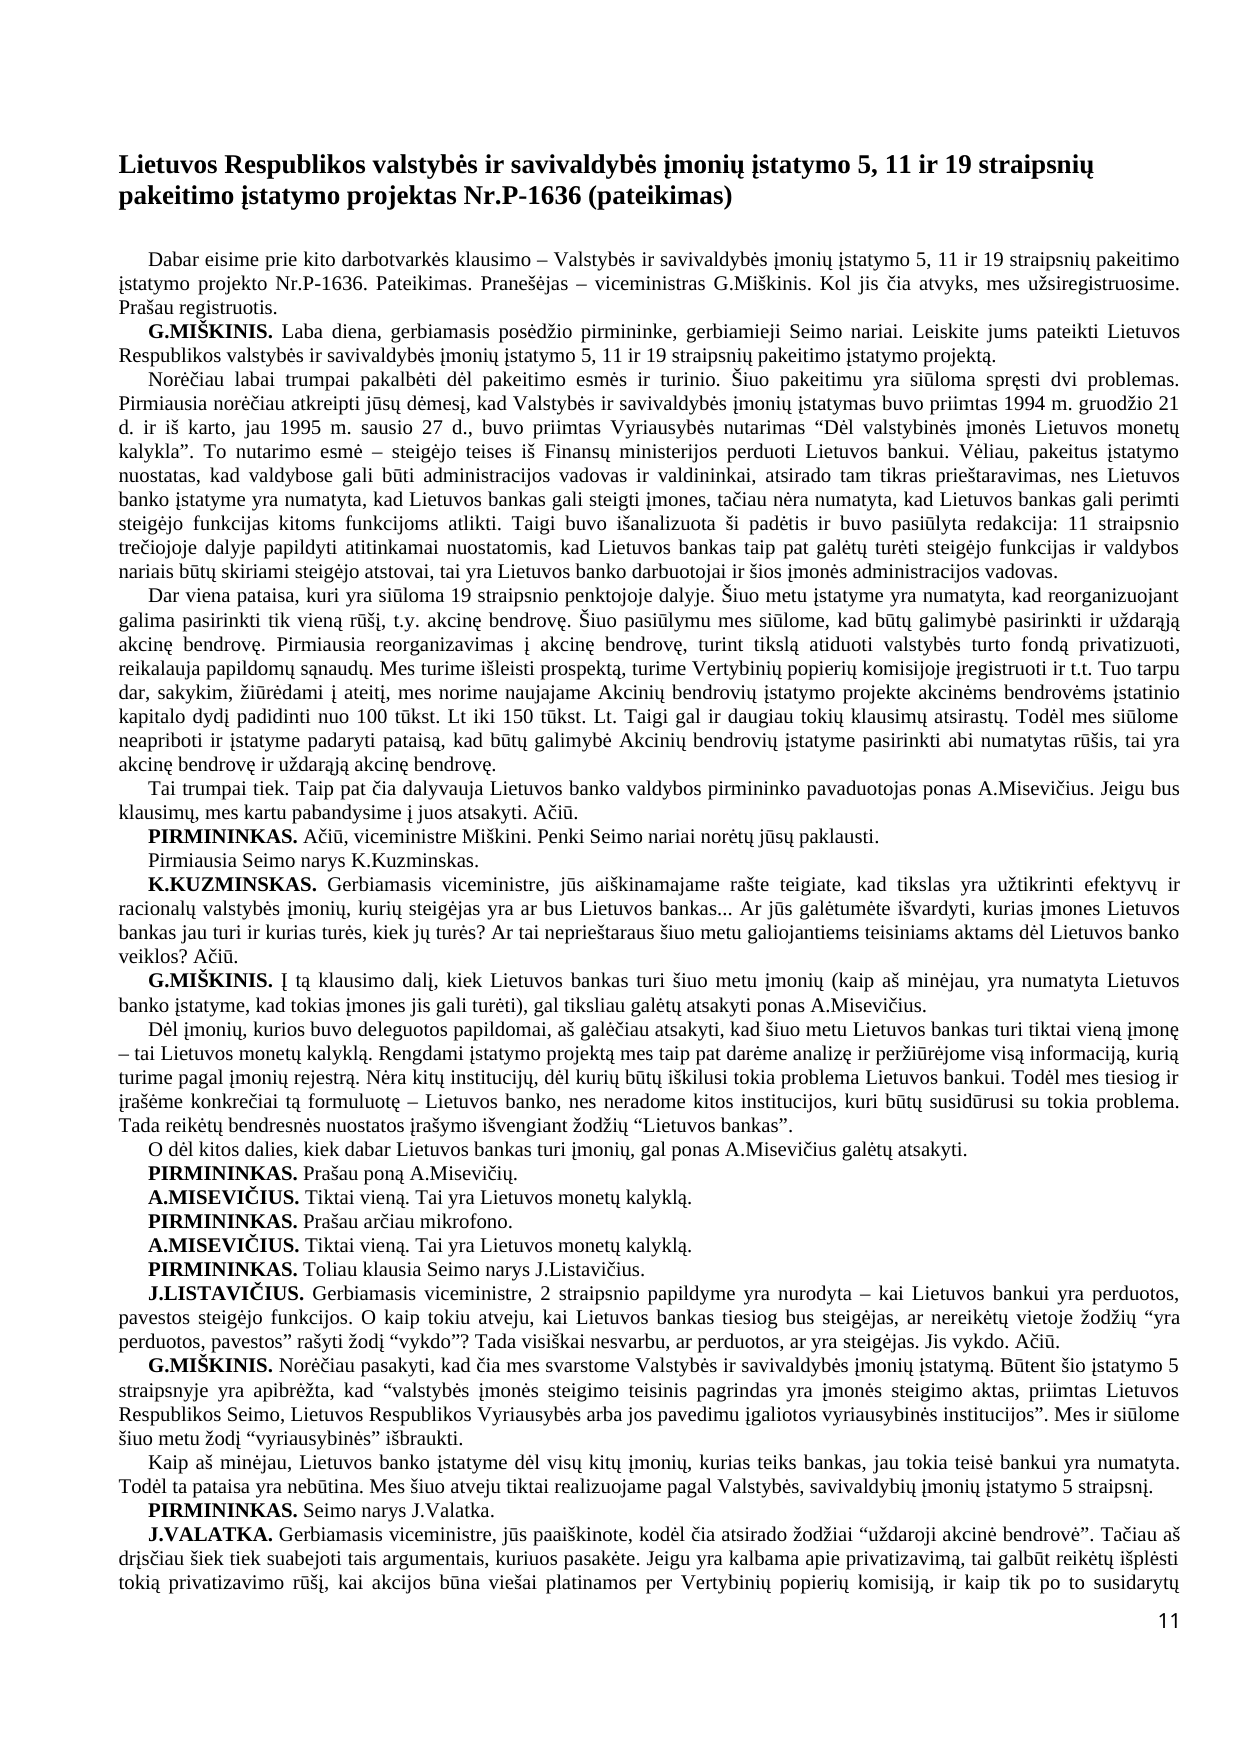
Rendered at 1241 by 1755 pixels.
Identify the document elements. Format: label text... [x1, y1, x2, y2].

text PIRMININKAS. Seimo narys J.Valatka. [118, 1498, 1181, 1522]
text PIRMININKAS. Toliau klausia Seimo narys J.Listavičius. [118, 1257, 1181, 1281]
text A.MISEVIČIUS. Tiktai vieną. Tai yra Lietuvos monetų kalyklą. [118, 1185, 1181, 1209]
text J.VALATKA. Gerbiamasis viceministre, jūs paaiškinote, kodėl čia atsirado žodžiai “uždaroji akcinė bendrovė”. Tačiau aš drįsčiau šiek tiek suabejoti tais argumentais, kuriuos pasakėte. Jeigu yra kalbama apie privatizavimą, tai galbūt reikėtų išplėsti tokią privatizavimo rūšį, kai akcijos būna viešai platinamos per Vertybinių popierių komisiją, ir kaip tik po to susidarytų [118, 1522, 1181, 1594]
text Lietuvos Respublikos valstybės ir savivaldybės įmonių įstatymo 5, 11 ir 19 straipsnių pakeitimo įstatymo projektas Nr.P-1636 (pateikimas) [118, 148, 1181, 210]
text PIRMININKAS. Ačiū, viceministre Miškini. Penki Seimo nariai norėtų jūsų paklausti. [118, 824, 1181, 848]
text G.MIŠKINIS. Norėčiau pasakyti, kad čia mes svarstome Valstybės ir savivaldybės įmonių įstatymą. Būtent šio įstatymo 5 straipsnyje yra apibrėžta, kad “valstybės įmonės steigimo teisinis pagrindas yra įmonės steigimo aktas, priimtas Lietuvos Respublikos Seimo, Lietuvos Respublikos Vyriausybės arba jos pavedimu įgaliotos vyriausybinės institucijos”. Mes ir siūlome šiuo metu žodį “vyriausybinės” išbraukti. [118, 1353, 1181, 1450]
text Dabar eisime prie kito darbotvarkės klausimo – Valstybės ir savivaldybės įmonių įstatymo 5, 11 ir 19 straipsnių pakeitimo įstatymo projekto Nr.P-1636. Pateikimas. Pranešėjas – viceministras G.Miškinis. Kol jis čia atvyks, mes užsiregistruosime. Prašau registruotis. [118, 247, 1181, 319]
text Dėl įmonių, kurios buvo deleguotos papildomai, aš galėčiau atsakyti, kad šiuo metu Lietuvos bankas turi tiktai vieną įmonę – tai Lietuvos monetų kalyklą. Rengdami įstatymo projektą mes taip pat darėme analizę ir peržiūrėjome visą informaciją, kurią turime pagal įmonių rejestrą. Nėra kitų institucijų, dėl kurių būtų iškilusi tokia problema Lietuvos bankui. Todėl mes tiesiog ir įrašėme konkrečiai tą formuluotę – Lietuvos banko, nes neradome kitos institucijos, kuri būtų susidūrusi su tokia problema. Tada reikėtų bendresnės nuostatos įrašymo išvengiant žodžių “Lietuvos bankas”. [118, 1017, 1181, 1137]
text PIRMININKAS. Prašau poną A.Misevičių. [118, 1161, 1181, 1185]
text Dar viena pataisa, kuri yra siūloma 19 straipsnio penktojoje dalyje. Šiuo metu įstatyme yra numatyta, kad reorganizuojant galima pasirinkti tik vieną rūšį, t.y. akcinę bendrovę. Šiuo pasiūlymu mes siūlome, kad būtų galimybė pasirinkti ir uždarąją akcinę bendrovę. Pirmiausia reorganizavimas į akcinę bendrovę, turint tikslą atiduoti valstybės turto fondą privatizuoti, reikalauja papildomų sąnaudų. Mes turime išleisti prospektą, turime Vertybinių popierių komisijoje įregistruoti ir t.t. Tuo tarpu dar, sakykim, žiūrėdami į ateitį, mes norime naujajame Akcinių bendrovių įstatymo projekte akcinėms bendrovėms įstatinio kapitalo dydį padidinti nuo 100 tūkst. Lt iki 150 tūkst. Lt. Taigi gal ir daugiau tokių klausimų atsirastų. Todėl mes siūlome neapriboti ir įstatyme padaryti pataisą, kad būtų galimybė Akcinių bendrovių įstatyme pasirinkti abi numatytas rūšis, tai yra akcinę bendrovę ir uždarąją akcinę bendrovę. [118, 583, 1181, 776]
text O dėl kitos dalies, kiek dabar Lietuvos bankas turi įmonių, gal ponas A.Misevičius galėtų atsakyti. [118, 1137, 1181, 1161]
text G.MIŠKINIS. Į tą klausimo dalį, kiek Lietuvos bankas turi šiuo metu įmonių (kaip aš minėjau, yra numatyta Lietuvos banko įstatyme, kad tokias įmones jis gali turėti), gal tiksliau galėtų atsakyti ponas A.Misevičius. [118, 968, 1181, 1017]
text K.KUZMINSKAS. Gerbiamasis viceministre, jūs aiškinamajame rašte teigiate, kad tikslas yra užtikrinti efektyvų ir racionalų valstybės įmonių, kurių steigėjas yra ar bus Lietuvos bankas... Ar jūs galėtumėte išvardyti, kurias įmones Lietuvos bankas jau turi ir kurias turės, kiek jų turės? Ar tai neprieštaraus šiuo metu galiojantiems teisiniams aktams dėl Lietuvos banko veiklos? Ačiū. [118, 872, 1181, 968]
text PIRMININKAS. Prašau arčiau mikrofono. [118, 1209, 1181, 1233]
text Tai trumpai tiek. Taip pat čia dalyvauja Lietuvos banko valdybos pirmininko pavaduotojas ponas A.Misevičius. Jeigu bus klausimų, mes kartu pabandysime į juos atsakyti. Ačiū. [118, 776, 1181, 824]
text A.MISEVIČIUS. Tiktai vieną. Tai yra Lietuvos monetų kalyklą. [118, 1233, 1181, 1257]
text Norėčiau labai trumpai pakalbėti dėl pakeitimo esmės ir turinio. Šiuo pakeitimu yra siūloma spręsti dvi problemas. Pirmiausia norėčiau atkreipti jūsų dėmesį, kad Valstybės ir savivaldybės įmonių įstatymas buvo priimtas 1994 m. gruodžio 21 d. ir iš karto, jau 1995 m. sausio 27 d., buvo priimtas Vyriausybės nutarimas “Dėl valstybinės įmonės Lietuvos monetų kalykla”. To nutarimo esmė – steigėjo teises iš Finansų ministerijos perduoti Lietuvos bankui. Vėliau, pakeitus įstatymo nuostatas, kad valdybose gali būti administracijos vadovas ir valdininkai, atsirado tam tikras prieštaravimas, nes Lietuvos banko įstatyme yra numatyta, kad Lietuvos bankas gali steigti įmones, tačiau nėra numatyta, kad Lietuvos bankas gali perimti steigėjo funkcijas kitoms funkcijoms atlikti. Taigi buvo išanalizuota ši padėtis ir buvo pasiūlyta redakcija: 11 straipsnio trečiojoje dalyje papildyti atitinkamai nuostatomis, kad Lietuvos bankas taip pat galėtų turėti steigėjo funkcijas ir valdybos nariais būtų skiriami steigėjo atstovai, tai yra Lietuvos banko darbuotojai ir šios įmonės administracijos vadovas. [118, 367, 1181, 583]
text Pirmiausia Seimo narys K.Kuzminskas. [118, 848, 1181, 872]
text G.MIŠKINIS. Laba diena, gerbiamasis posėdžio pirmininke, gerbiamieji Seimo nariai. Leiskite jums pateikti Lietuvos Respublikos valstybės ir savivaldybės įmonių įstatymo 5, 11 ir 19 straipsnių pakeitimo įstatymo projektą. [118, 319, 1181, 367]
text Kaip aš minėjau, Lietuvos banko įstatyme dėl visų kitų įmonių, kurias teiks bankas, jau tokia teisė bankui yra numatyta. Todėl ta pataisa yra nebūtina. Mes šiuo atveju tiktai realizuojame pagal Valstybės, savivaldybių įmonių įstatymo 5 straipsnį. [118, 1450, 1181, 1498]
text J.LISTAVIČIUS. Gerbiamasis viceministre, 2 straipsnio papildyme yra nurodyta – kai Lietuvos bankui yra perduotos, pavestos steigėjo funkcijos. O kaip tokiu atveju, kai Lietuvos bankas tiesiog bus steigėjas, ar nereikėtų vietoje žodžių “yra perduotos, pavestos” rašyti žodį “vykdo”? Tada visiškai nesvarbu, ar perduotos, ar yra steigėjas. Jis vykdo. Ačiū. [118, 1281, 1181, 1353]
